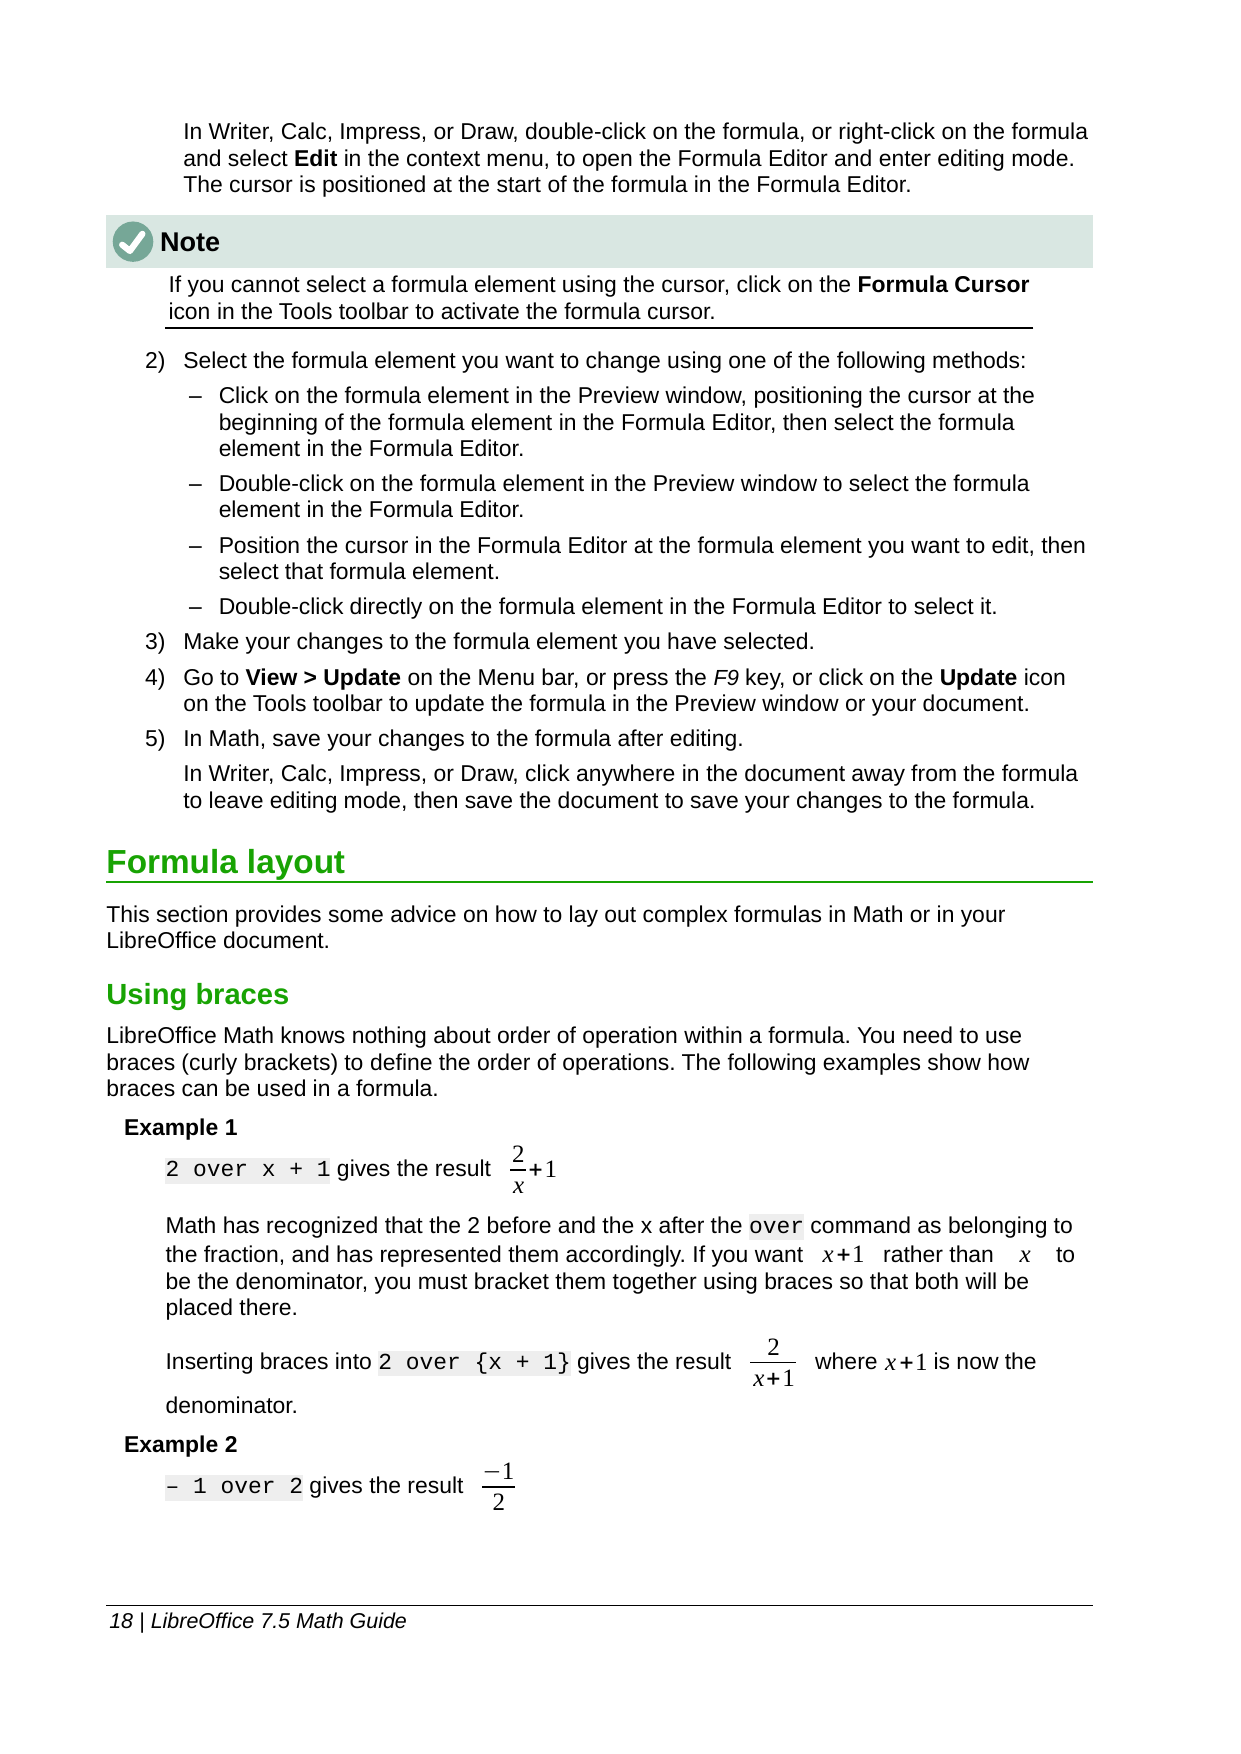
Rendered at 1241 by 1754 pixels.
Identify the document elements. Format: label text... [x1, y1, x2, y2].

list Click on the formula element in the Preview window, positioning the cursor at the beginning of the formula element in the Formula Editor, then select the formula element in the Formula Editor. [189, 382, 1093, 461]
text If you cannot select a formula element using the cursor, click on the Formula Cursor icon in the Tools toolbar to activate the formula cursor. [165, 268, 1033, 327]
text LibreOffice Math knows nothing about order of operation within a formula. You need to use braces (curly brackets) to define the order of operations. The following examples show how braces can be used in a formula. [106, 1022, 1093, 1101]
list In Math, save your changes to the formula after editing. [165, 725, 1093, 751]
text Example 1 [124, 1114, 1093, 1140]
text Math has recognized that the 2 before and the x after the over command as belonging to the fraction, and has represented them accordingly. If you want rather than to be the denominator, you must bracket them together using braces so that both will be placed there. [165, 1212, 1093, 1321]
text – 1 over 2 gives the result [165, 1457, 1093, 1516]
list Make your changes to the formula element you have selected. [165, 628, 1093, 655]
text Example 2 [124, 1431, 1093, 1457]
text 2 over x + 1 gives the result [165, 1140, 1093, 1199]
list Double-click on the formula element in the Preview window to select the formula element in the Formula Editor. [189, 470, 1093, 523]
subtitle Formula layout [106, 842, 1093, 881]
list In Writer, Calc, Impress, or Draw, double-click on the formula, or right-click on the formula and select Edit in the context menu, to open the Formula Editor and enter editing mode. The cursor is positioned at the start of the formula in the Formula Editor. [165, 118, 1093, 197]
list In Writer, Calc, Impress, or Draw, click anywhere in the document away from the formula to leave editing mode, then save the document to save your changes to the formula. [165, 760, 1093, 813]
list Select the formula element you want to change using one of the following methods: [165, 347, 1093, 373]
subtitle Note [106, 215, 1093, 268]
list Go to View > Update on the Menu bar, or press the F9 key, or click on the Update icon on the Tools toolbar to update the formula in the Preview window or your document. [165, 663, 1093, 716]
text Inserting braces into 2 over {x + 1} gives the resultwhere is now the denominator. [165, 1333, 1093, 1418]
list Position the cursor in the Formula Editor at the formula element you want to edit, then select that formula element. [189, 532, 1093, 584]
subtitle Using braces [106, 977, 1093, 1011]
text This section provides some advice on how to lay out complex formulas in Math or in your LibreOffice document. [106, 901, 1093, 953]
list Double-click directly on the formula element in the Formula Editor to select it. [189, 593, 1093, 619]
